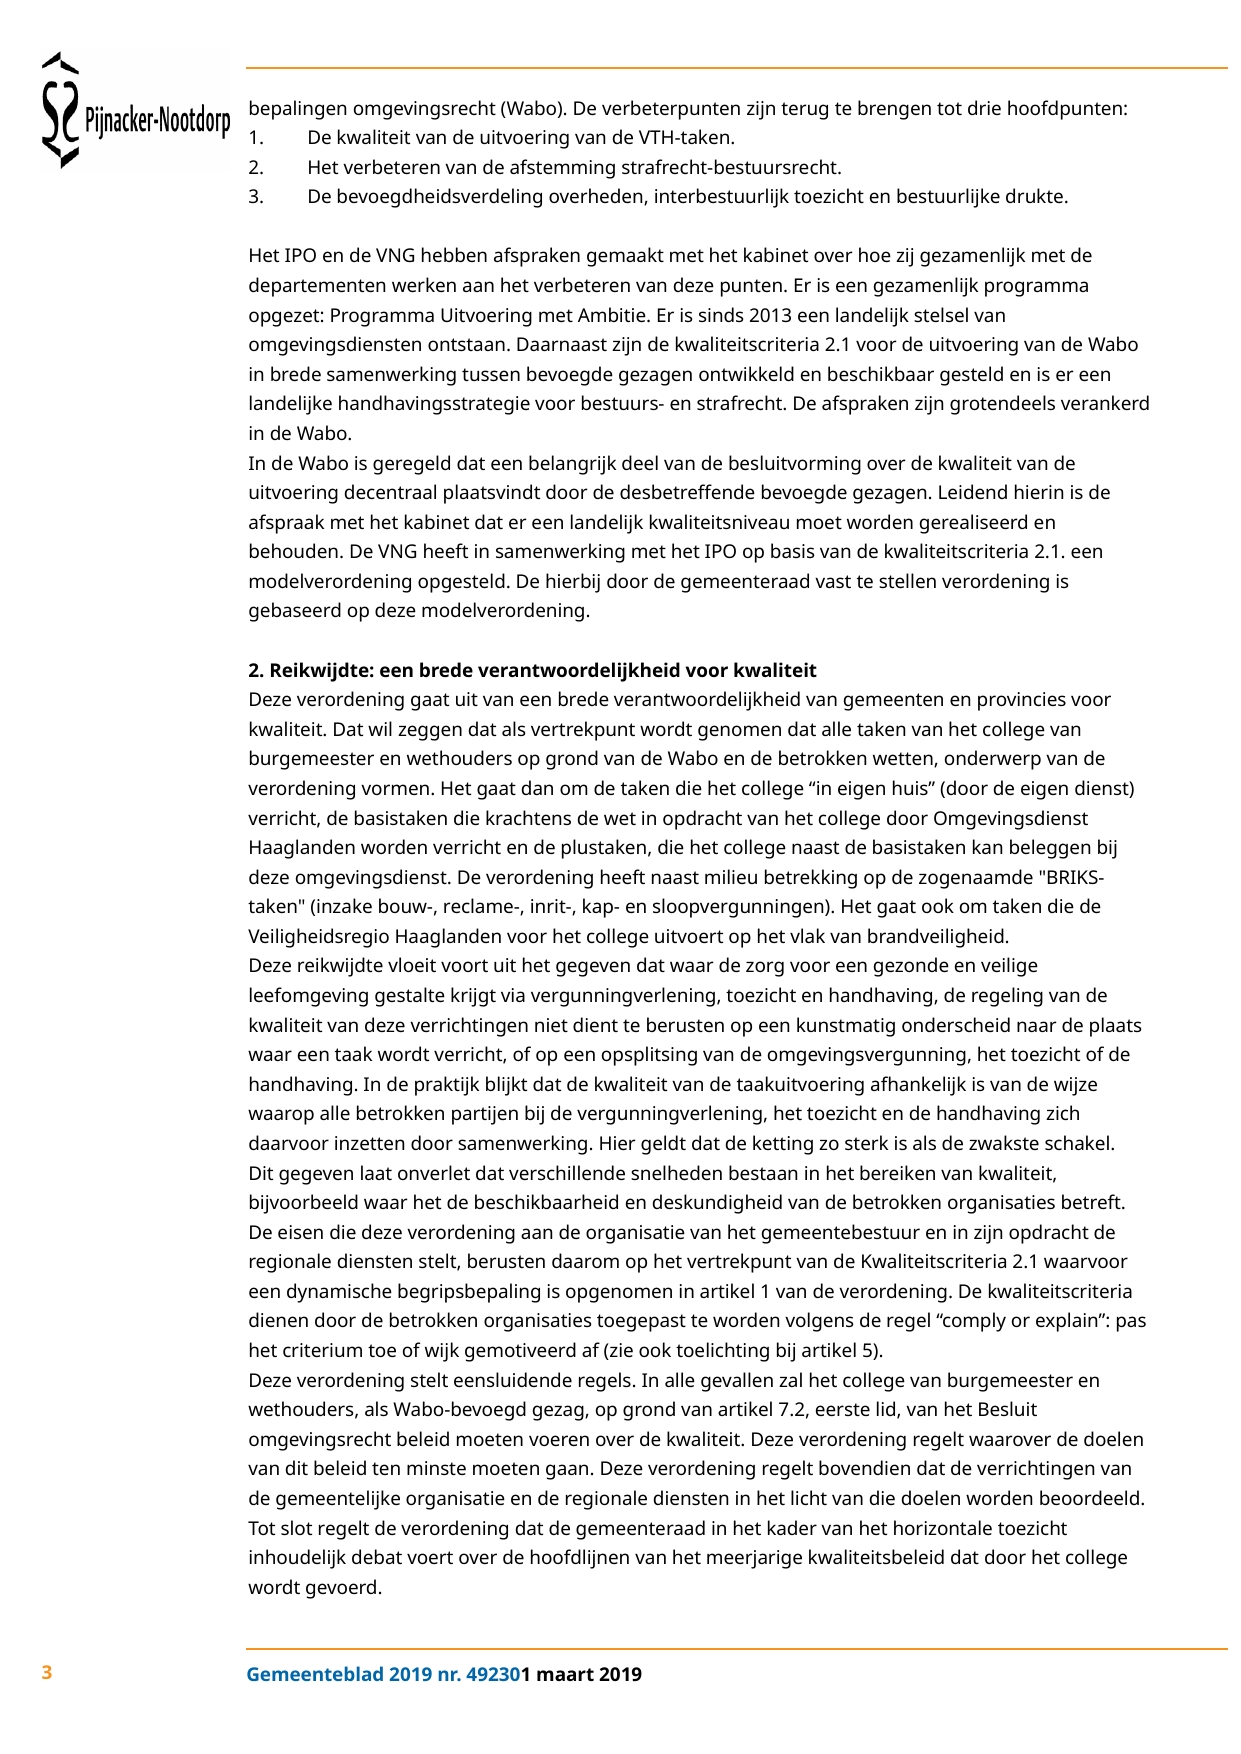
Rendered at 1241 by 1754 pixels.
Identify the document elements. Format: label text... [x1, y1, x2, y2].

text In de Wabo is geregeld dat een belangrijk deel van de besluitvorming over de kwaliteit van de uitvoering decentraal plaatsvindt door de desbetreffende bevoegde gezagen. Leidend hierin is de afspraak met het kabinet dat er een landelijk kwaliteitsniveau moet worden gerealiseerd en behouden. De VNG heeft in samenwerking met het IPO op basis van de kwaliteitscriteria 2.1. een modelverordening opgesteld. De hierbij door de gemeenteraad vast te stellen verordening is gebaseerd op deze modelverordening. [248, 450, 1152, 623]
picture [41, 47, 231, 172]
text 2. Reikwijdte: een brede verantwoordelijkheid voor kwaliteit [248, 657, 1152, 683]
text Deze verordening stelt eensluidende regels. In alle gevallen zal het college van burgemeester en wethouders, als Wabo-bevoegd gezag, op grond van artikel 7.2, eerste lid, van het Besluit omgevingsrecht beleid moeten voeren over de kwaliteit. Deze verordening regelt waarover de doelen van dit beleid ten minste moeten gaan. Deze verordening regelt bovendien dat de verrichtingen van de gemeentelijke organisatie en de regionale diensten in het licht van die doelen worden beoordeeld. Tot slot regelt de verordening dat de gemeenteraad in het kader van het horizontale toezicht inhoudelijk debat voert over de hoofdlijnen van het meerjarige kwaliteitsbeleid dat door het college wordt gevoerd. [248, 1367, 1152, 1600]
list De kwaliteit van de uitvoering van de VTH-taken. [248, 124, 1152, 150]
text Het IPO en de VNG hebben afspraken gemaakt met het kabinet over hoe zij gezamenlijk met de departementen werken aan het verbeteren van deze punten. Er is een gezamenlijk programma opgezet: Programma Uitvoering met Ambitie. Er is sinds 2013 een landelijk stelsel van omgevingsdiensten ontstaan. Daarnaast zijn de kwaliteitscriteria 2.1 voor de uitvoering van de Wabo in brede samenwerking tussen bevoegde gezagen ontwikkeld en beschikbaar gesteld en is er een landelijke handhavingsstrategie voor bestuurs- en strafrecht. De afspraken zijn grotendeels verankerd in de Wabo. [248, 243, 1152, 446]
text bepalingen omgevingsrecht (Wabo). De verbeterpunten zijn terug te brengen tot drie hoofdpunten: [248, 95, 1152, 121]
list Het verbeteren van de afstemming strafrecht-bestuursrecht. [248, 154, 1152, 180]
list De bevoegdheidsverdeling overheden, interbestuurlijk toezicht en bestuurlijke drukte. [248, 183, 1152, 209]
text Deze reikwijdte vloeit voort uit het gegeven dat waar de zorg voor een gezonde en veilige leefomgeving gestalte krijgt via vergunningverlening, toezicht en handhaving, de regeling van de kwaliteit van deze verrichtingen niet dient te berusten op een kunstmatig onderscheid naar de plaats waar een taak wordt verricht, of op een opsplitsing van de omgevingsvergunning, het toezicht of de handhaving. In de praktijk blijkt dat de kwaliteit van de taakuitvoering afhankelijk is van de wijze waarop alle betrokken partijen bij de vergunningverlening, het toezicht en de handhaving zich daarvoor inzetten door samenwerking. Hier geldt dat de ketting zo sterk is als de zwakste schakel. [248, 953, 1152, 1156]
text Dit gegeven laat onverlet dat verschillende snelheden bestaan in het bereiken van kwaliteit, bijvoorbeeld waar het de beschikbaarheid en deskundigheid van de betrokken organisaties betreft. De eisen die deze verordening aan de organisatie van het gemeentebestuur en in zijn opdracht de regionale diensten stelt, berusten daarom op het vertrekpunt van de Kwaliteitscriteria 2.1 waarvoor een dynamische begripsbepaling is opgenomen in artikel 1 van de verordening. De kwaliteitscriteria dienen door de betrokken organisaties toegepast te worden volgens de regel “comply or explain”: pas het criterium toe of wijk gemotiveerd af (zie ook toelichting bij artikel 5). [248, 1160, 1152, 1363]
text Deze verordening gaat uit van een brede verantwoordelijkheid van gemeenten en provincies voor kwaliteit. Dat wil zeggen dat als vertrekpunt wordt genomen dat alle taken van het college van burgemeester en wethouders op grond van de Wabo en de betrokken wetten, onderwerp van de verordening vormen. Het gaat dan om de taken die het college “in eigen huis” (door de eigen dienst) verricht, de basistaken die krachtens de wet in opdracht van het college door Omgevingsdienst Haaglanden worden verricht en de plustaken, die het college naast de basistaken kan beleggen bij deze omgevingsdienst. De verordening heeft naast milieu betrekking op de zogenaamde "BRIKS-taken" (inzake bouw-, reclame-, inrit-, kap- en sloopvergunningen). Het gaat ook om taken die de Veiligheidsregio Haaglanden voor het college uitvoert op het vlak van brandveiligheid. [248, 686, 1152, 949]
